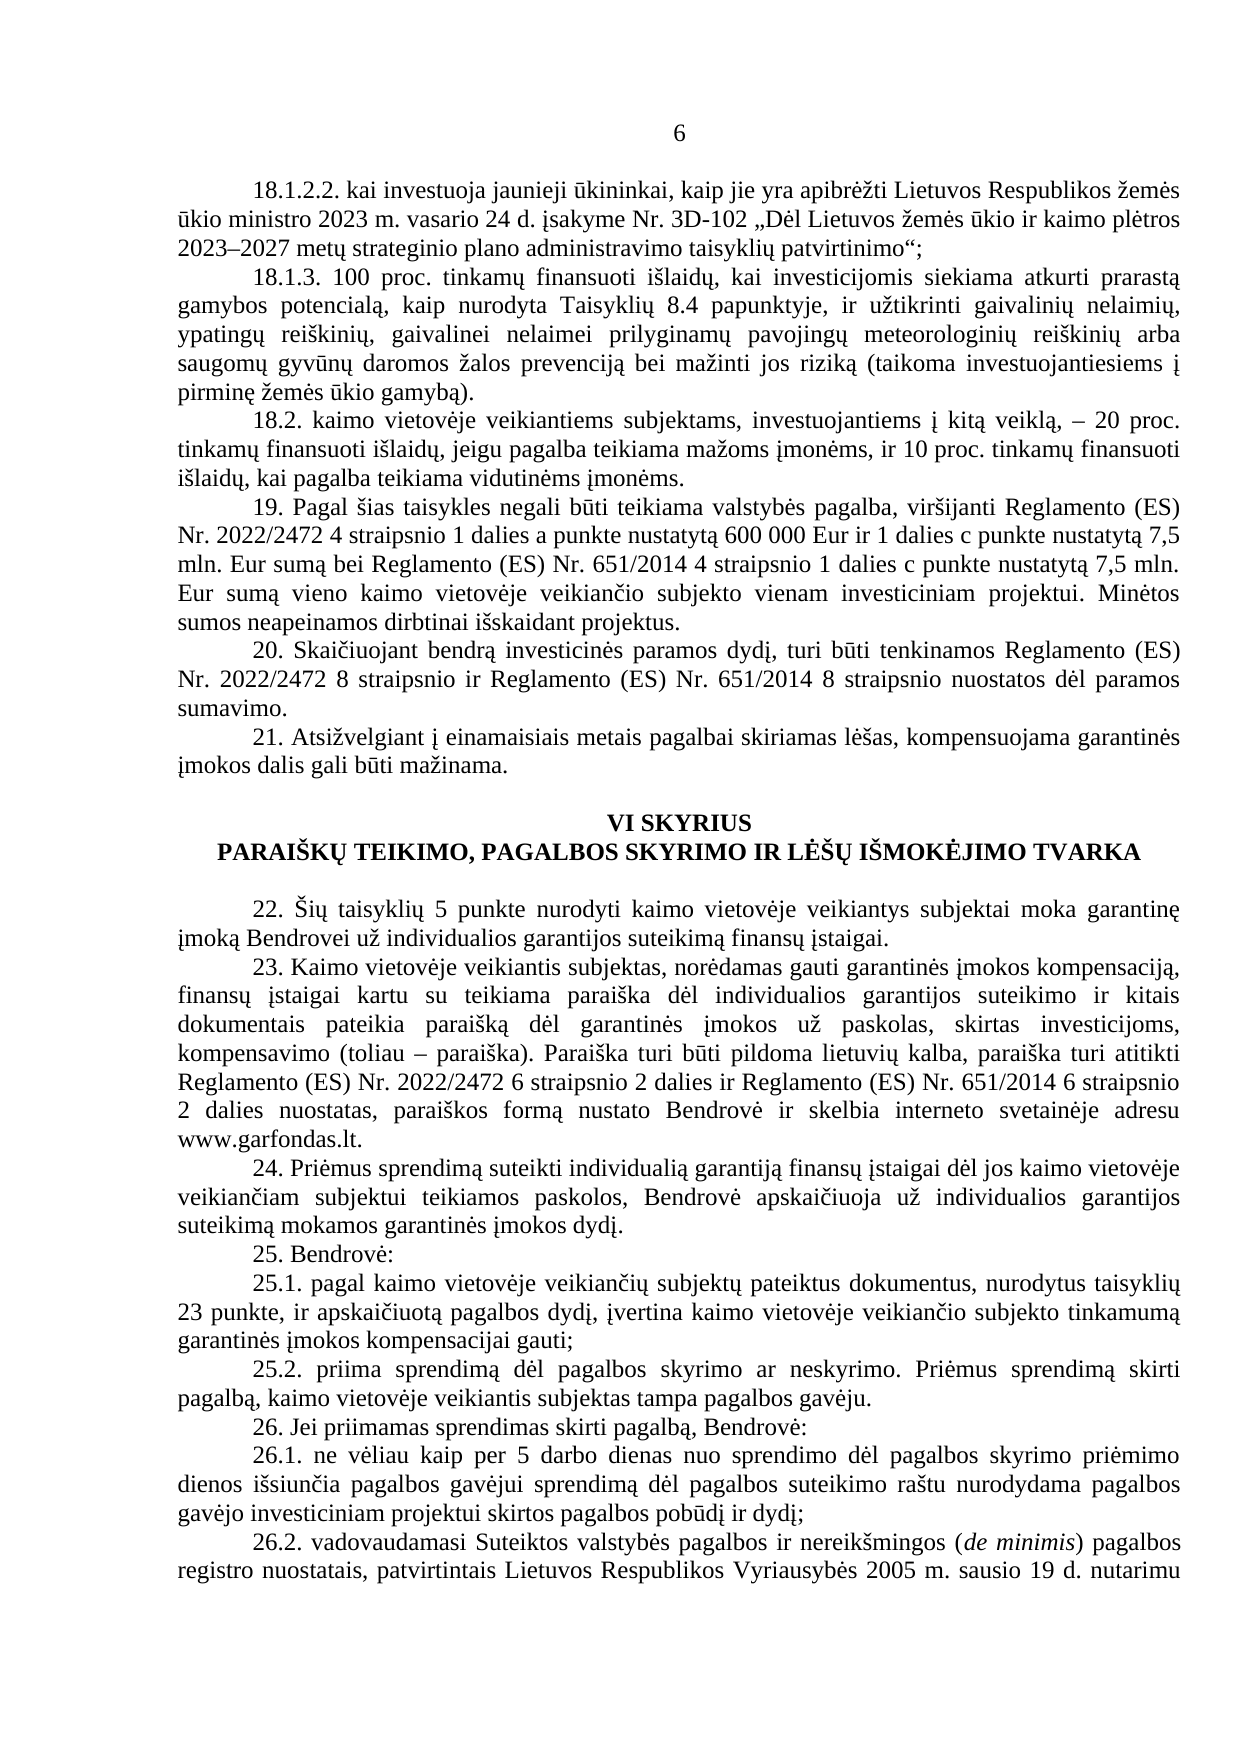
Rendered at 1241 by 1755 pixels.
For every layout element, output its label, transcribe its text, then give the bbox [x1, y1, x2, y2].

text 23. Kaimo vietovėje veikiantis subjektas, norėdamas gauti garantinės įmokos kompensaciją, finansų įstaigai kartu su teikiama paraiška dėl individualios garantijos suteikimo ir kitais dokumentais pateikia paraišką dėl garantinės įmokos už paskolas, skirtas investicijoms, kompensavimo (toliau – paraiška). Paraiška turi būti pildoma lietuvių kalba, paraiška turi atitikti Reglamento (ES) Nr. 2022/2472 6 straipsnio 2 dalies ir Reglamento (ES) Nr. 651/2014 6 straipsnio 2 dalies nuostatas, paraiškos formą nustato Bendrovė ir skelbia interneto svetainėje adresu www.garfondas.lt. [177, 952, 1181, 1153]
text 18.2. kaimo vietovėje veikiantiems subjektams, investuojantiems į kitą veiklą, – 20 proc. tinkamų finansuoti išlaidų, jeigu pagalba teikiama mažoms įmonėms, ir 10 proc. tinkamų finansuoti išlaidų, kai pagalba teikiama vidutinėms įmonėms. [177, 406, 1181, 492]
text 19. Pagal šias taisykles negali būti teikiama valstybės pagalba, viršijanti Reglamento (ES) Nr. 2022/2472 4 straipsnio 1 dalies a punkte nustatytą 600 000 Eur ir 1 dalies c punkte nustatytą 7,5 mln. Eur sumą bei Reglamento (ES) Nr. 651/2014 4 straipsnio 1 dalies c punkte nustatytą 7,5 mln. Eur sumą vieno kaimo vietovėje veikiančio subjekto vienam investiciniam projektui. Minėtos sumos neapeinamos dirbtinai išskaidant projektus. [177, 492, 1181, 636]
text 25.2. priima sprendimą dėl pagalbos skyrimo ar neskyrimo. Priėmus sprendimą skirti pagalbą, kaimo vietovėje veikiantis subjektas tampa pagalbos gavėju. [177, 1354, 1181, 1412]
text 18.1.2.2. kai investuoja jaunieji ūkininkai, kaip jie yra apibrėžti Lietuvos Respublikos žemės ūkio ministro 2023 m. vasario 24 d. įsakyme Nr. 3D-102 „Dėl Lietuvos žemės ūkio ir kaimo plėtros 2023–2027 metų strateginio plano administravimo taisyklių patvirtinimo“; [177, 176, 1181, 262]
text 18.1.3. 100 proc. tinkamų finansuoti išlaidų, kai investicijomis siekiama atkurti prarastą gamybos potencialą, kaip nurodyta Taisyklių 8.4 papunktyje, ir užtikrinti gaivalinių nelaimių, ypatingų reiškinių, gaivalinei nelaimei prilyginamų pavojingų meteorologinių reiškinių arba saugomų gyvūnų daromos žalos prevenciją bei mažinti jos riziką (taikoma investuojantiesiems į pirminę žemės ūkio gamybą). [177, 262, 1181, 406]
text PARAIŠKŲ TEIKIMO, PAGALBOS SKYRIMO IR LĖŠŲ IŠMOKĖJIMO TVARKA [177, 837, 1181, 866]
text 21. Atsižvelgiant į einamaisiais metais pagalbai skiriamas lėšas, kompensuojama garantinės įmokos dalis gali būti mažinama. [177, 722, 1181, 779]
text 26.2. vadovaudamasi Suteiktos valstybės pagalbos ir nereikšmingos (de minimis) pagalbos registro nuostatais, patvirtintais Lietuvos Respublikos Vyriausybės 2005 m. sausio 19 d. nutarimu [177, 1527, 1181, 1584]
text VI SKYRIUS [177, 808, 1181, 837]
text 26.1. ne vėliau kaip per 5 darbo dienas nuo sprendimo dėl pagalbos skyrimo priėmimo dienos išsiunčia pagalbos gavėjui sprendimą dėl pagalbos suteikimo raštu nurodydama pagalbos gavėjo investiciniam projektui skirtos pagalbos pobūdį ir dydį; [177, 1441, 1181, 1527]
text 25.1. pagal kaimo vietovėje veikiančių subjektų pateiktus dokumentus, nurodytus taisyklių 23 punkte, ir apskaičiuotą pagalbos dydį, įvertina kaimo vietovėje veikiančio subjekto tinkamumą garantinės įmokos kompensacijai gauti; [177, 1268, 1181, 1354]
text 26. Jei priimamas sprendimas skirti pagalbą, Bendrovė: [177, 1412, 1181, 1441]
text 22. Šių taisyklių 5 punkte nurodyti kaimo vietovėje veikiantys subjektai moka garantinę įmoką Bendrovei už individualios garantijos suteikimą finansų įstaigai. [177, 894, 1181, 952]
text 20. Skaičiuojant bendrą investicinės paramos dydį, turi būti tenkinamos Reglamento (ES) Nr. 2022/2472 8 straipsnio ir Reglamento (ES) Nr. 651/2014 8 straipsnio nuostatos dėl paramos sumavimo. [177, 636, 1181, 722]
text 24. Priėmus sprendimą suteikti individualią garantiją finansų įstaigai dėl jos kaimo vietovėje veikiančiam subjektui teikiamos paskolos, Bendrovė apskaičiuoja už individualios garantijos suteikimą mokamos garantinės įmokos dydį. [177, 1153, 1181, 1239]
text 25. Bendrovė: [177, 1239, 1181, 1268]
